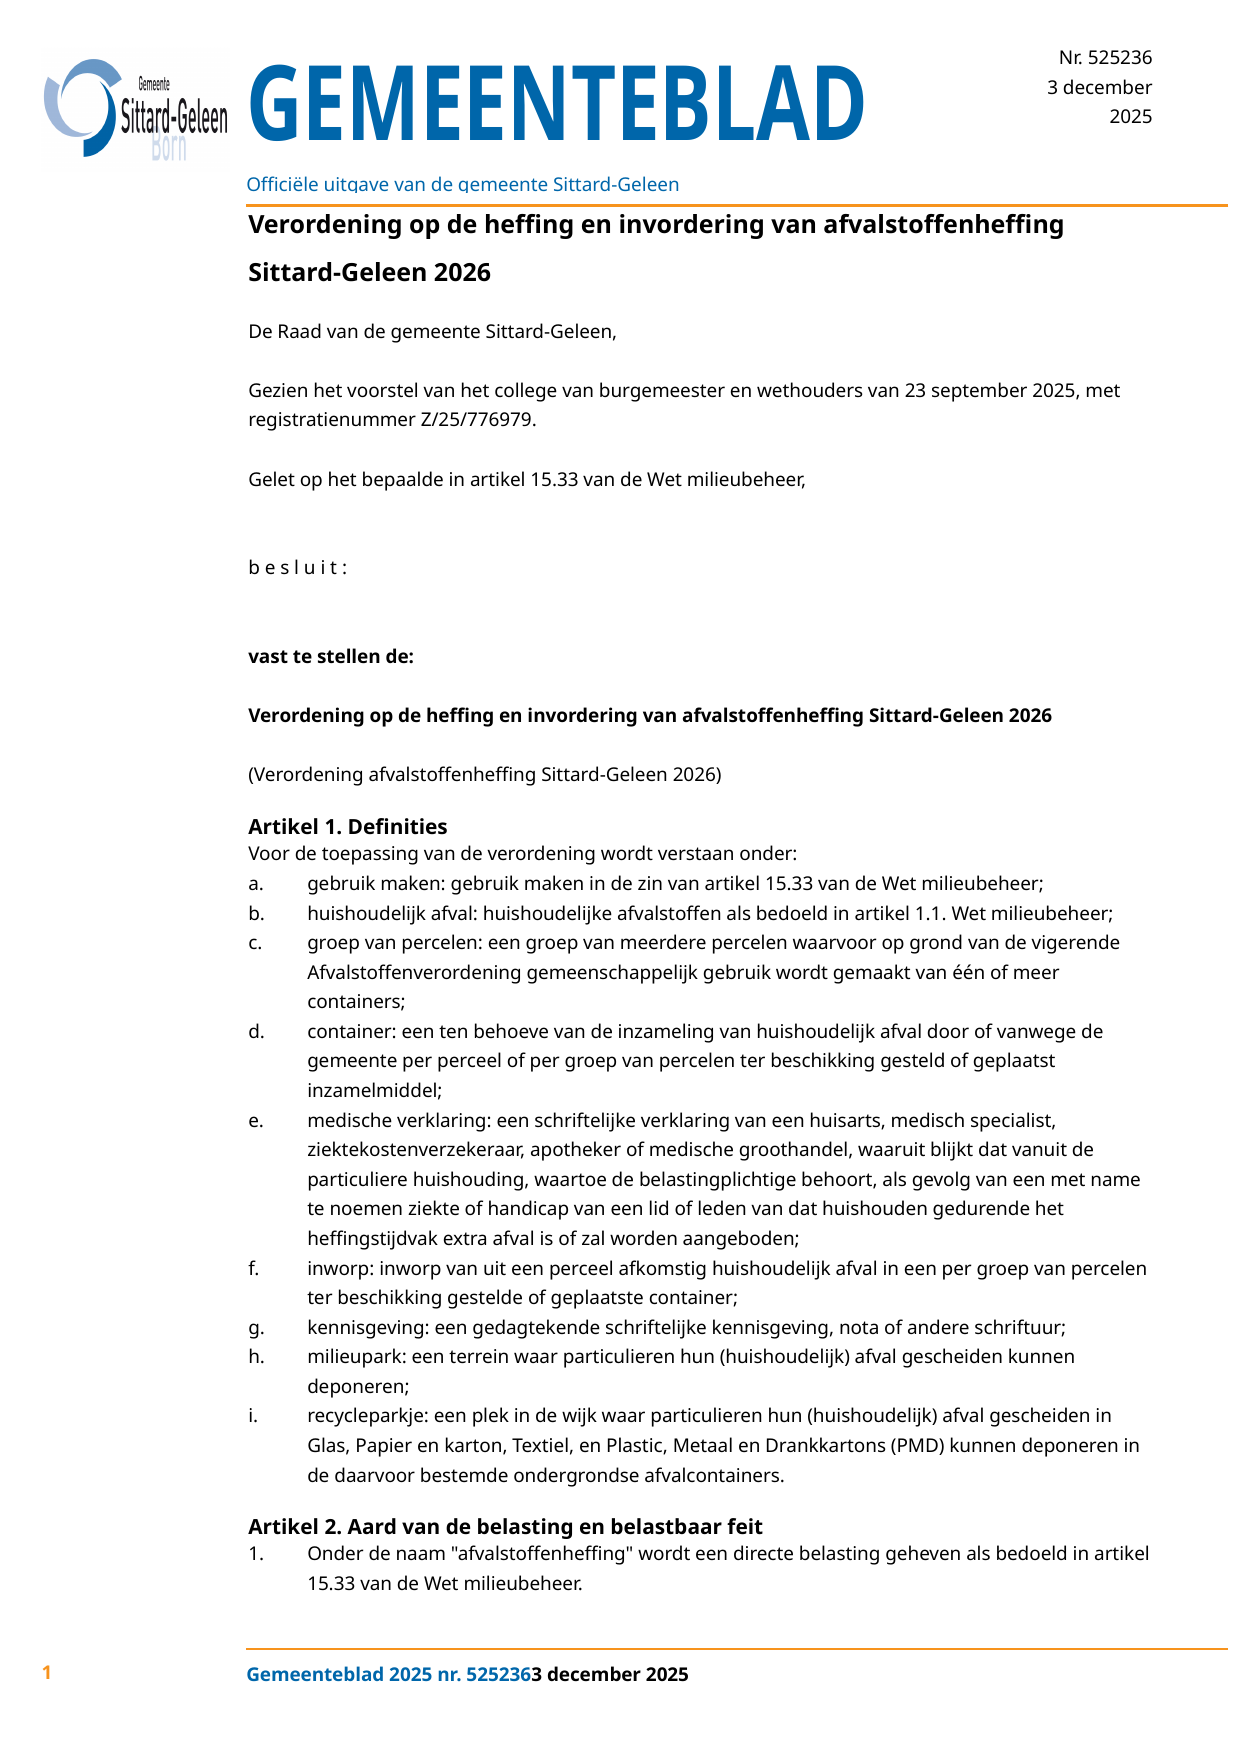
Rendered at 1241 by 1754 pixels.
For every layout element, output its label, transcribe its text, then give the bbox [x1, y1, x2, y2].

list inworp: inworp van uit een perceel afkomstig huishoudelijk afval in een per groep van percelen ter beschikking gestelde of geplaatste container; [248, 1255, 1152, 1310]
text Artikel 2. Aard van de belasting en belastbaar feit [248, 1512, 1152, 1541]
text De Raad van de gemeente Sittard-Geleen, [248, 318, 1152, 344]
text Gelet op het bepaalde in artikel 15.33 van de Wet milieubeheer, [248, 466, 1152, 492]
list medische verklaring: een schriftelijke verklaring van een huisarts, medisch specialist, ziektekostenverzekeraar, apotheker of medische groothandel, waaruit blijkt dat vanuit de particuliere huishouding, waartoe de belastingplichtige behoort, als gevolg van een met name te noemen ziekte of handicap van een lid of leden van dat huishouden gedurende het heffingstijdvak extra afval is of zal worden aangeboden; [248, 1107, 1152, 1251]
list huishoudelijk afval: huishoudelijke afvalstoffen als bedoeld in artikel 1.1. Wet milieubeheer; [248, 900, 1152, 925]
list milieupark: een terrein waar particulieren hun (huishoudelijk) afval gescheiden kunnen deponeren; [248, 1343, 1152, 1399]
list kennisgeving: een gedagtekende schriftelijke kennisgeving, nota of andere schriftuur; [248, 1314, 1152, 1339]
text Gezien het voorstel van het college van burgemeester en wethouders van 23 september 2025, met registratienummer Z/25/776979. [248, 377, 1152, 432]
text Verordening op de heffing en invordering van afvalstoffenheffing Sittard-Geleen 2026 [248, 207, 1152, 288]
list recycleparkje: een plek in de wijk waar particulieren hun (huishoudelijk) afval gescheiden in Glas, Papier en karton, Textiel, en Plastic, Metaal en Drankkartons (PMD) kunnen deponeren in de daarvoor bestemde ondergrondse afvalcontainers. [248, 1403, 1152, 1487]
text vast te stellen de: [248, 643, 1152, 669]
list Onder de naam "afvalstoffenheffing" wordt een directe belasting geheven als bedoeld in artikel 15.33 van de Wet milieubeheer. [248, 1541, 1152, 1596]
picture [41, 47, 231, 172]
text b e s l u i t : [248, 554, 1152, 580]
text Artikel 1. Definities [248, 812, 1152, 841]
list gebruik maken: gebruik maken in de zin van artikel 15.33 van de Wet milieubeheer; [248, 870, 1152, 896]
text Verordening op de heffing en invordering van afvalstoffenheffing Sittard-Geleen 2026 [248, 702, 1152, 728]
text Voor de toepassing van de verordening wordt verstaan onder: [248, 841, 1152, 866]
list container: een ten behoeve van de inzameling van huishoudelijk afval door of vanwege de gemeente per perceel of per groep van percelen ter beschikking gesteld of geplaatst inzamelmiddel; [248, 1018, 1152, 1103]
text (Verordening afvalstoffenheffing Sittard-Geleen 2026) [248, 762, 1152, 787]
list groep van percelen: een groep van meerdere percelen waarvoor op grond van de vigerende Afvalstoffenverordening gemeenschappelijk gebruik wordt gemaakt van één of meer containers; [248, 929, 1152, 1014]
